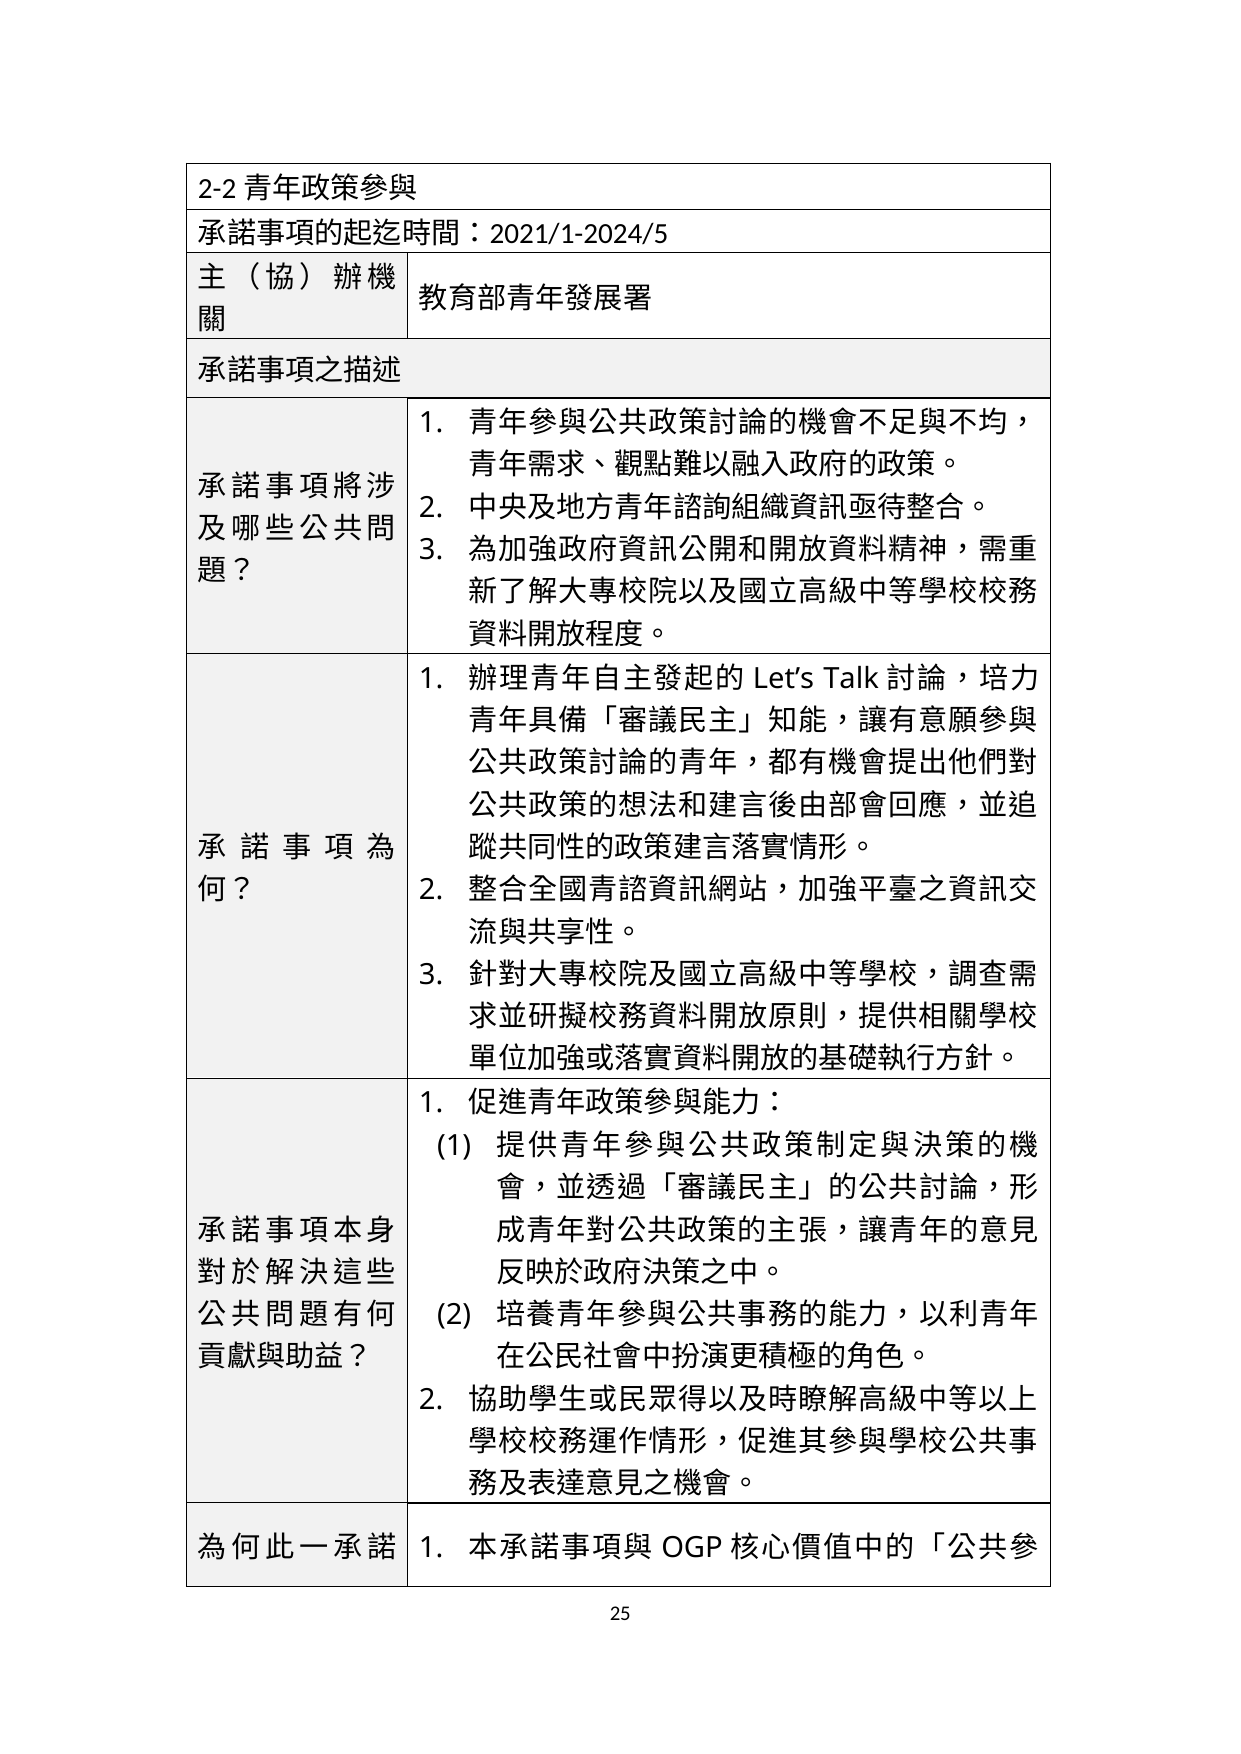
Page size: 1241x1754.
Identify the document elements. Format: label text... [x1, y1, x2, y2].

table_cell 本承諾事項與OGP核心價值中的「公共參 [408, 1504, 1050, 1586]
table_header 2-2 青年政策參與 [187, 164, 1050, 209]
table_cell 主（協）辦機關 [187, 253, 407, 338]
table_cell 促進青年政策參與能力： 提供青年參與公共政策制定與決策的機會，並透過「審議民主」的公共討論，形成青年對公共政策的主張，讓青年的意見反映於政府決策之中。 培養青年參與公共事務的能力，以利青年在公民社會中扮演更積極的角色。 協助學生或民眾得以及時瞭解高級中等以上學校校務運作情形，促進其參與學校公共事務及表達意見之機會。 [408, 1079, 1050, 1502]
table_cell 青年參與公共政策討論的機會不足與不均，青年需求、觀點難以融入政府的政策。 中央及地方青年諮詢組織資訊亟待整合。 為加強政府資訊公開和開放資料精神，需重新了解大專校院以及國立高級中等學校校務資料開放程度。 [408, 399, 1050, 653]
table_cell 為何此一承諾 [187, 1503, 407, 1586]
table_cell 承諾事項之描述 [187, 339, 1050, 397]
table_cell 辦理青年自主發起的Let’s Talk討論，培力青年具備「審議民主」知能，讓有意願參與公共政策討論的青年，都有機會提出他們對公共政策的想法和建言後由部會回應，並追蹤共同性的政策建言落實情形。 整合全國青諮資訊網站，加強平臺之資訊交流與共享性。 針對大專校院及國立高級中等學校，調查需求並研擬校務資料開放原則，提供相關學校單位加強或落實資料開放的基礎執行方針。 [408, 654, 1050, 1077]
table_cell 承諾事項將涉及哪些公共問題？ [187, 398, 407, 653]
table_cell 教育部青年發展署 [408, 253, 1050, 338]
table_cell 承諾事項本身對於解決這些公共問題有何貢獻與助益？ [187, 1079, 407, 1502]
table_cell 承諾事項為何？ [187, 654, 407, 1077]
table_cell 承諾事項的起迄時間：2021/1-2024/5 [187, 210, 1050, 252]
